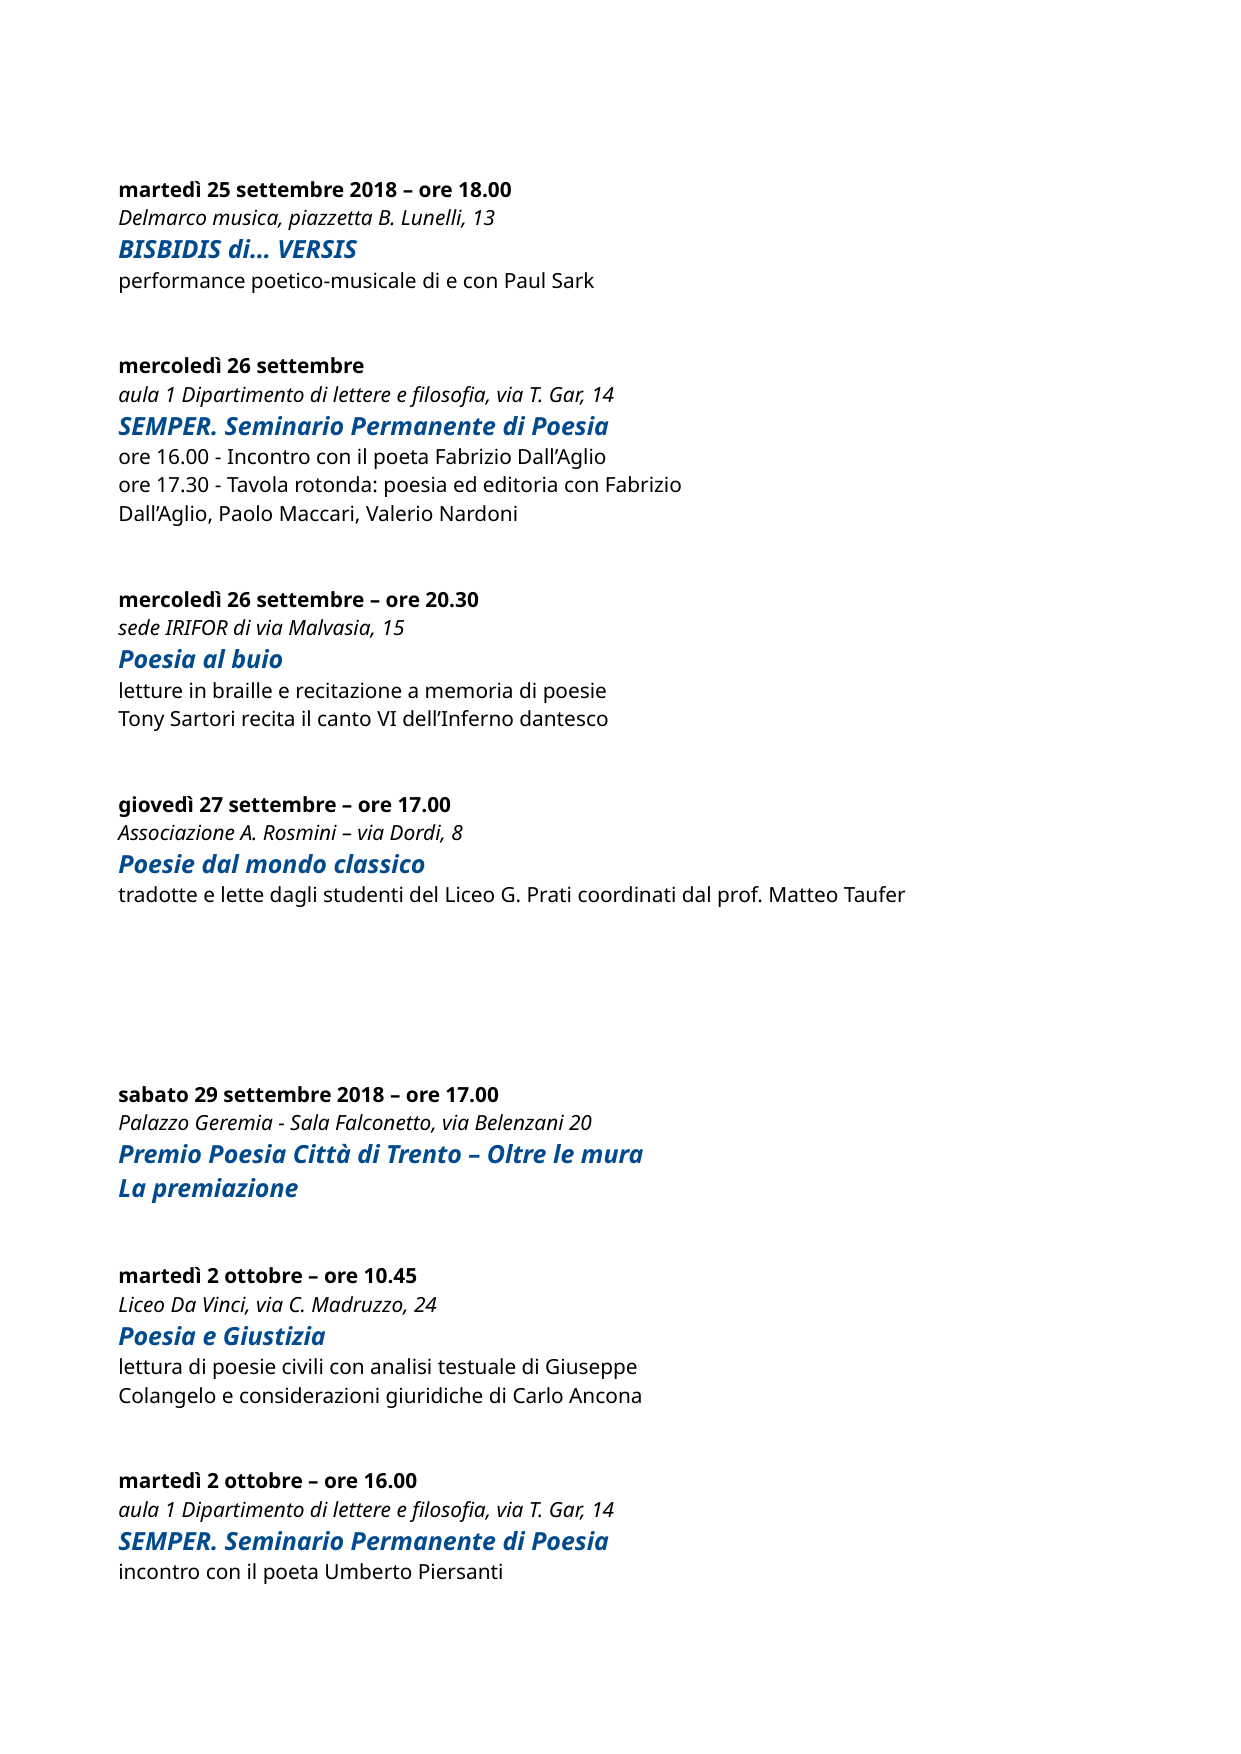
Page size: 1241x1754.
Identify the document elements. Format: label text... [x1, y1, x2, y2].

text martedì 2 ottobre – ore 10.45 [118, 1262, 1122, 1290]
text La premiazione [118, 1171, 1122, 1205]
text aula 1 Dipartimento di lettere e filosofia, via T. Gar, 14 [118, 380, 1122, 408]
text mercoledì 26 settembre [118, 351, 1122, 380]
text ore 16.00 - Incontro con il poeta Fabrizio Dall’Aglio [118, 442, 1122, 471]
text Poesia e Giustizia [118, 1318, 1122, 1352]
text performance poetico-musicale di e con Paul Sark [118, 266, 1122, 294]
text SEMPER. Seminario Permanente di Poesia [118, 408, 1122, 442]
text Tony Sartori recita il canto VI dell’Inferno dantesco [118, 704, 1122, 733]
text aula 1 Dipartimento di lettere e filosofia, via T. Gar, 14 [118, 1495, 1122, 1523]
text Colangelo e considerazioni giuridiche di Carlo Ancona [118, 1381, 1122, 1409]
text Poesia al buio [118, 642, 1122, 676]
text tradotte e lette dagli studenti del Liceo G. Prati coordinati dal prof. Matteo Taufer [118, 881, 1122, 909]
text Poesie dal mondo classico [118, 847, 1122, 881]
text ore 17.30 - Tavola rotonda: poesia ed editoria con Fabrizio [118, 471, 1122, 499]
text BISBIDIS di… VERSIS [118, 232, 1122, 266]
text mercoledì 26 settembre – ore 20.30 [118, 585, 1122, 613]
text Delmarco musica, piazzetta B. Lunelli, 13 [118, 203, 1122, 232]
text Liceo Da Vinci, via C. Madruzzo, 24 [118, 1290, 1122, 1318]
text incontro con il poeta Umberto Piersanti [118, 1557, 1122, 1586]
text Dall’Aglio, Paolo Maccari, Valerio Nardoni [118, 499, 1122, 527]
text lettura di poesie civili con analisi testuale di Giuseppe [118, 1352, 1122, 1381]
text giovedì 27 settembre – ore 17.00 [118, 790, 1122, 818]
text SEMPER. Seminario Permanente di Poesia [118, 1523, 1122, 1557]
text sabato 29 settembre 2018 – ore 17.00 [118, 1080, 1122, 1108]
text sede IRIFOR di via Malvasia, 15 [118, 613, 1122, 642]
text martedì 25 settembre 2018 – ore 18.00 [118, 175, 1122, 203]
text letture in braille e recitazione a memoria di poesie [118, 676, 1122, 704]
text martedì 2 ottobre – ore 16.00 [118, 1466, 1122, 1495]
text Associazione A. Rosmini – via Dordi, 8 [118, 818, 1122, 847]
text Premio Poesia Città di Trento – Oltre le mura [118, 1137, 1122, 1171]
text Palazzo Geremia - Sala Falconetto, via Belenzani 20 [118, 1108, 1122, 1137]
